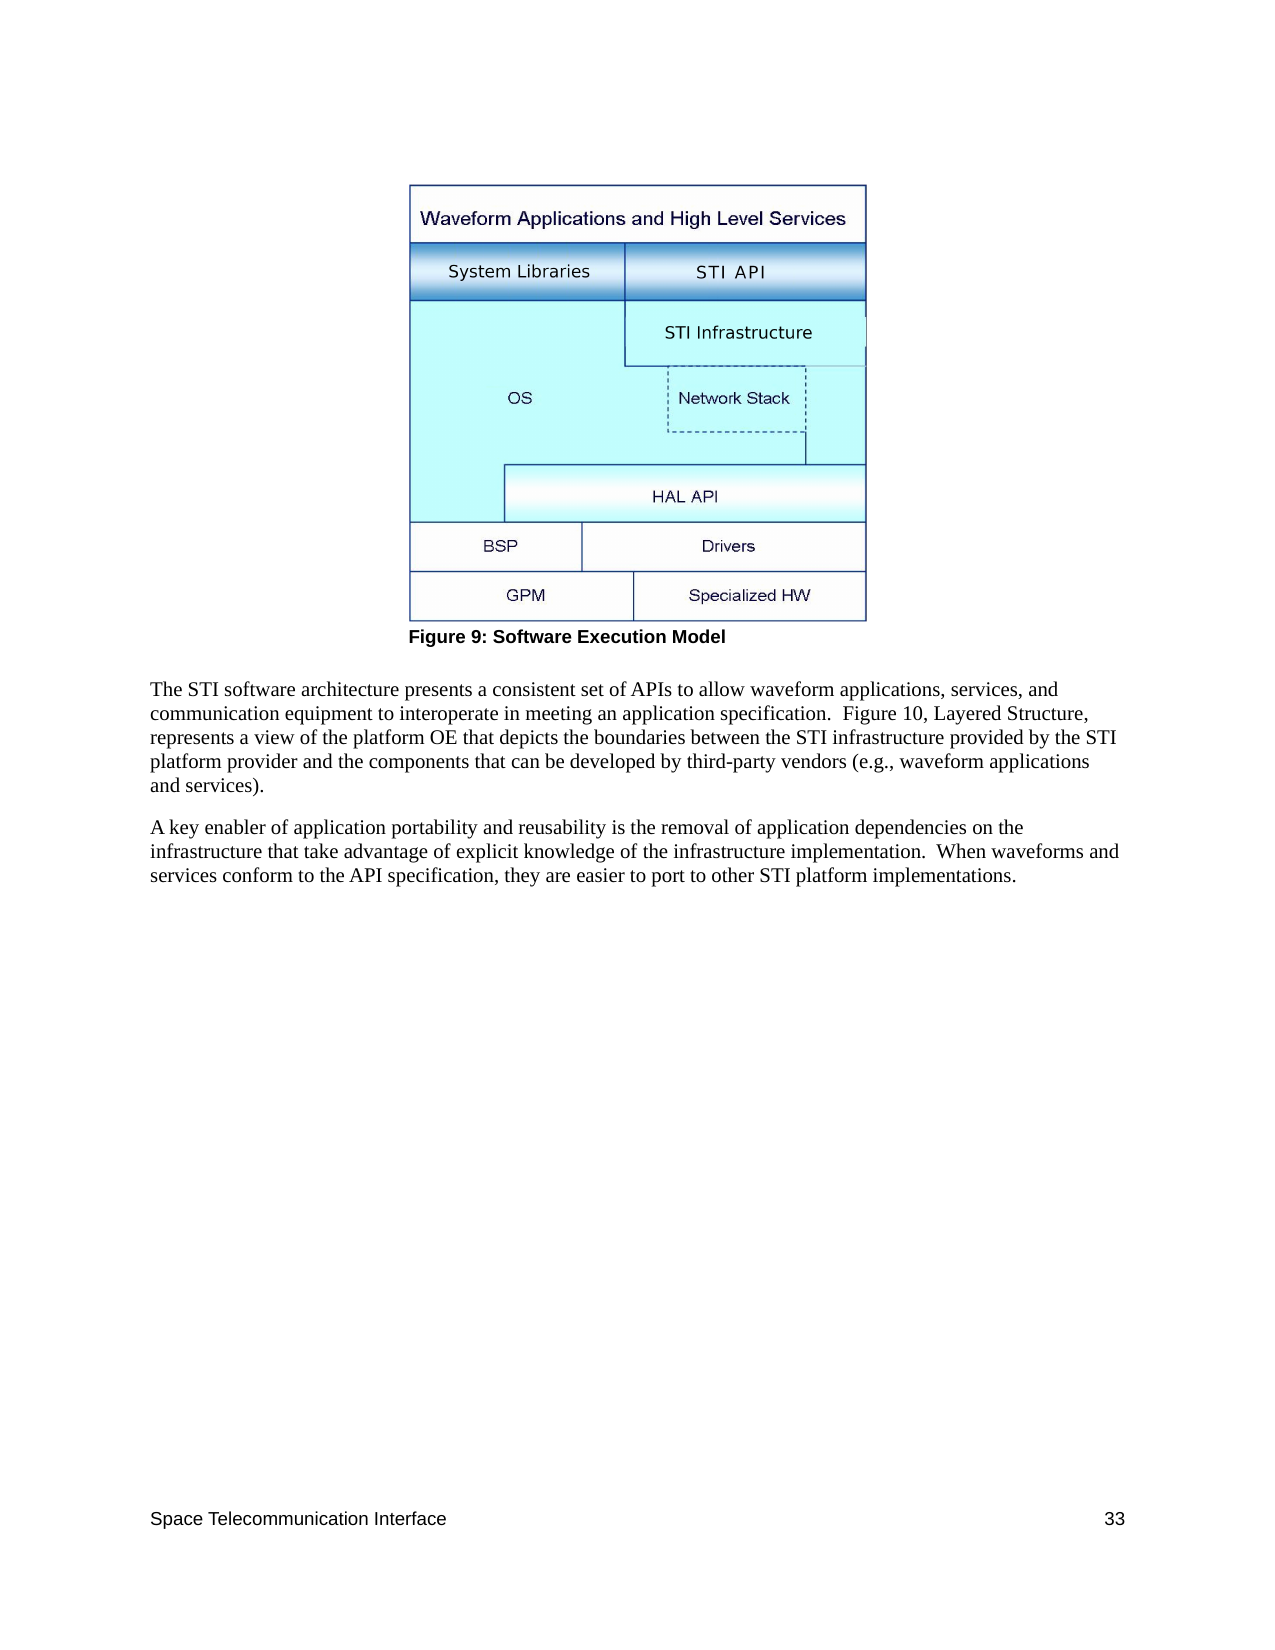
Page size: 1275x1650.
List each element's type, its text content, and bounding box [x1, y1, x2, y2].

text The STI software architecture presents a consistent set of APIs to allow waveform applications, services, and communication equipment to interoperate in meeting an application specification. Figure 10, Layered Structure, represents a view of the platform OE that depicts the boundaries between the STI infrastructure provided by the STI platform provider and the components that can be developed by third-party vendors (e.g., waveform applications and services). [150, 142, 1125, 797]
text Figure 9: Software Execution Model [408, 622, 867, 647]
text A key enabler of application portability and reusability is the removal of application dependencies on the infrastructure that take advantage of explicit knowledge of the infrastructure implementation. When waveforms and services conform to the API specification, they are easier to port to other STI platform implementations. [150, 815, 1125, 887]
picture [408, 183, 867, 622]
